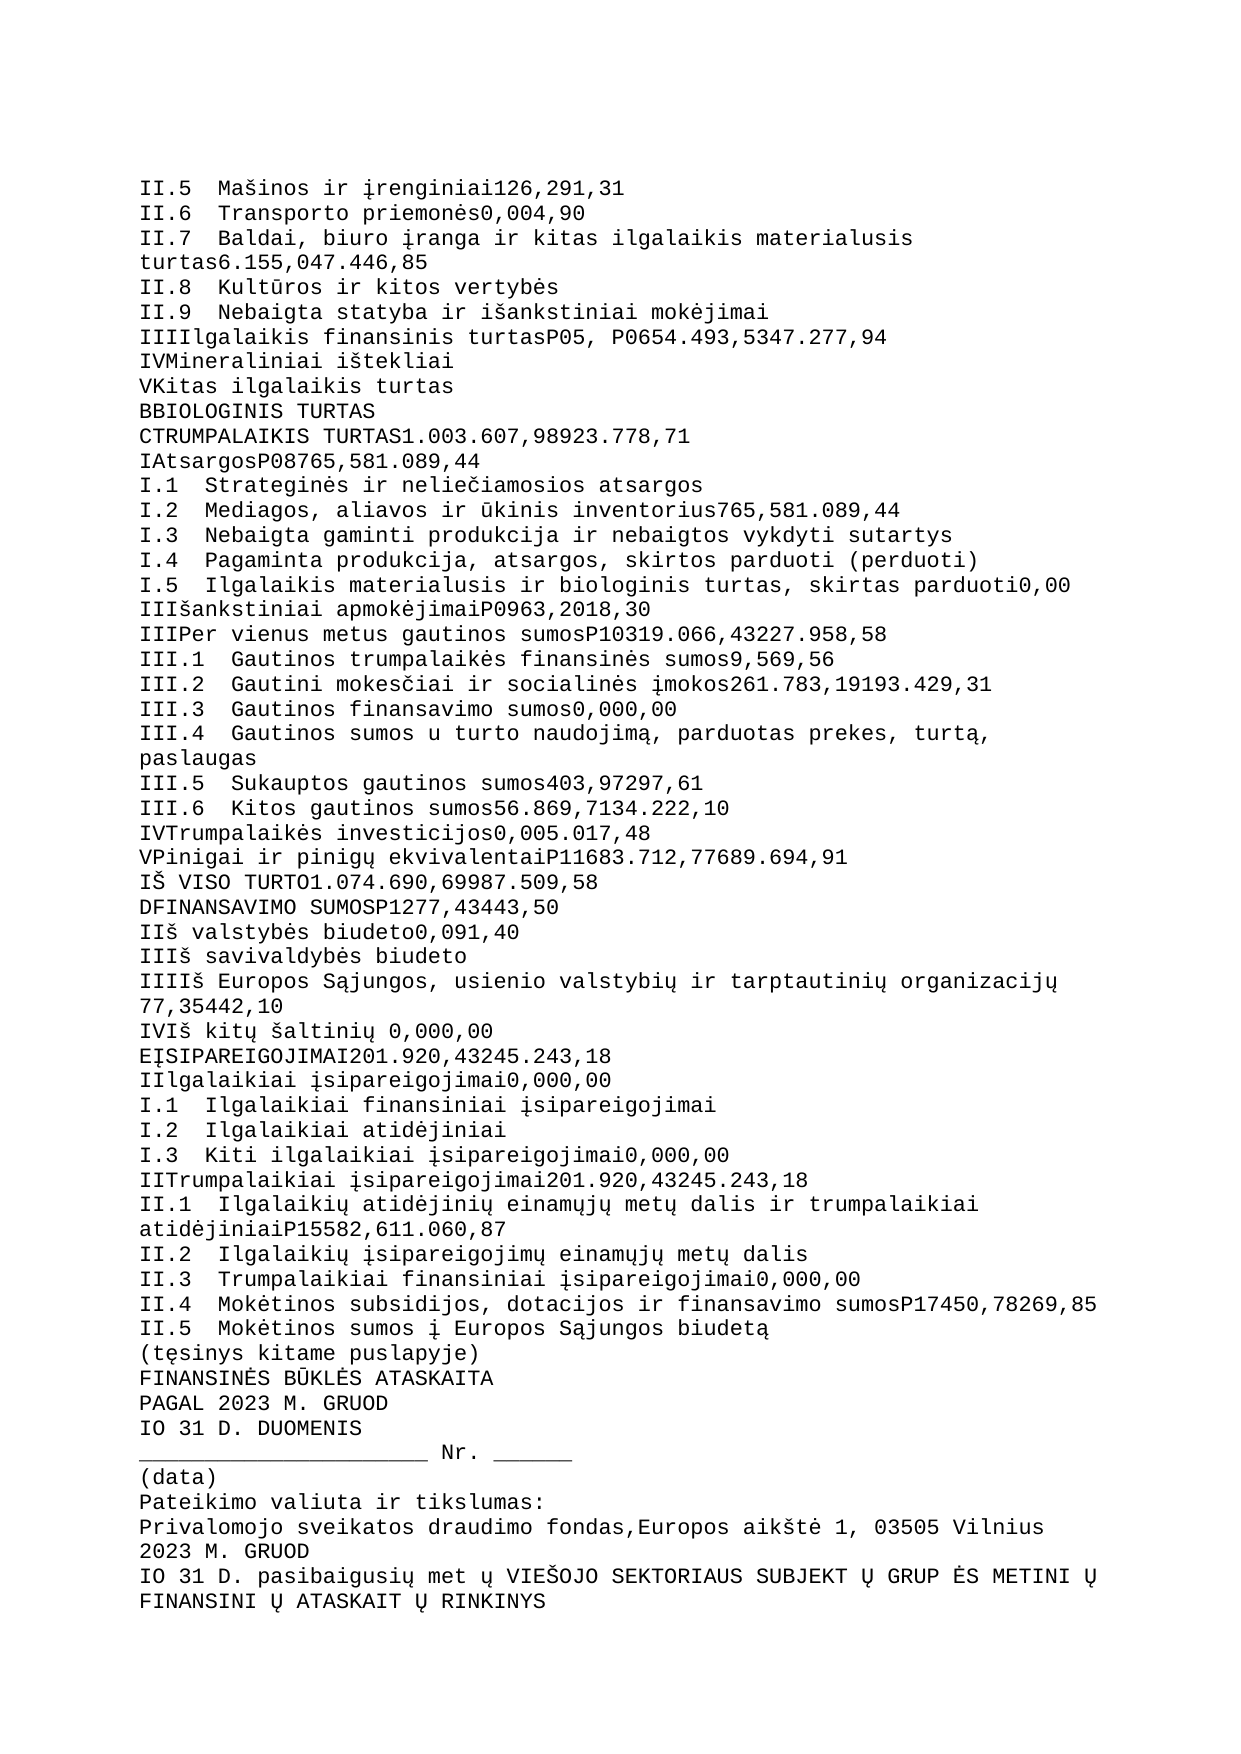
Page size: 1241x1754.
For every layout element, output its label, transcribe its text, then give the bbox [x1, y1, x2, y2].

text III.6 Kitos gautinos sumos56.869,7134.222,10 [139, 797, 1101, 822]
text II.9 Nebaigta statyba ir išankstiniai mokėjimai [139, 301, 1101, 326]
text II.3 Trumpalaikiai finansiniai įsipareigojimai0,000,00 [139, 1268, 1101, 1293]
text III.1 Gautinos trumpalaikės finansinės sumos9,569,56 [139, 648, 1101, 673]
text IVIš kitų šaltinių 0,000,00 [139, 1020, 1101, 1045]
text IO 31 D. DUOMENIS [139, 1417, 1101, 1442]
text I.3 Nebaigta gaminti produkcija ir nebaigtos vykdyti sutartys [139, 524, 1101, 549]
text Privalomojo sveikatos draudimo fondas,Europos aikštė 1, 03505 Vilnius [139, 1516, 1101, 1541]
text II.5 Mokėtinos sumos į Europos Sąjungos biudetą [139, 1318, 1101, 1342]
text I.1 Ilgalaikiai finansiniai įsipareigojimai [139, 1094, 1101, 1119]
text IAtsargosP08765,581.089,44 [139, 450, 1101, 475]
text IVMineraliniai ištekliai [139, 351, 1101, 376]
text (tęsinys kitame puslapyje) [139, 1342, 1101, 1367]
text III.4 Gautinos sumos u turto naudojimą, parduotas prekes, turtą, paslaugas [139, 723, 1101, 772]
text III.5 Sukauptos gautinos sumos403,97297,61 [139, 772, 1101, 797]
text IIš valstybės biudeto0,091,40 [139, 921, 1101, 946]
text I.2 Ilgalaikiai atidėjiniai [139, 1119, 1101, 1144]
text II.8 Kultūros ir kitos vertybės [139, 276, 1101, 301]
text IIIIš Europos Sąjungos, usienio valstybių ir tarptautinių organizacijų 77,35442,10 [139, 971, 1101, 1020]
text PAGAL 2023 M. GRUOD [139, 1392, 1101, 1417]
text (data) [139, 1466, 1101, 1491]
text IIIPer vienus metus gautinos sumosP10319.066,43227.958,58 [139, 623, 1101, 648]
text I.5 Ilgalaikis materialusis ir biologinis turtas, skirtas parduoti0,00 [139, 574, 1101, 599]
text EĮSIPAREIGOJIMAI201.920,43245.243,18 [139, 1045, 1101, 1070]
text I.3 Kiti ilgalaikiai įsipareigojimai0,000,00 [139, 1144, 1101, 1169]
text II.5 Mašinos ir įrenginiai126,291,31 [139, 177, 1101, 202]
text III.2 Gautini mokesčiai ir socialinės įmokos261.783,19193.429,31 [139, 673, 1101, 698]
text I.4 Pagaminta produkcija, atsargos, skirtos parduoti (perduoti) [139, 549, 1101, 574]
text II.7 Baldai, biuro įranga ir kitas ilgalaikis materialusis turtas6.155,047.446,85 [139, 227, 1101, 276]
text IŠ VISO TURTO1.074.690,69987.509,58 [139, 871, 1101, 896]
text DFINANSAVIMO SUMOSP1277,43443,50 [139, 896, 1101, 921]
text IIlgalaikiai įsipareigojimai0,000,00 [139, 1070, 1101, 1094]
text FINANSINĖS BŪKLĖS ATASKAITA [139, 1367, 1101, 1392]
text II.4 Mokėtinos subsidijos, dotacijos ir finansavimo sumosP17450,78269,85 [139, 1293, 1101, 1318]
text I.2 Mediagos, aliavos ir ūkinis inventorius765,581.089,44 [139, 499, 1101, 524]
text II.2 Ilgalaikių įsipareigojimų einamųjų metų dalis [139, 1243, 1101, 1268]
text ______________________ Nr. ______ [139, 1442, 1101, 1466]
text III.3 Gautinos finansavimo sumos0,000,00 [139, 698, 1101, 723]
text IIIš savivaldybės biudeto [139, 946, 1101, 971]
text IIIšankstiniai apmokėjimaiP0963,2018,30 [139, 599, 1101, 623]
text Pateikimo valiuta ir tikslumas: [139, 1491, 1101, 1516]
text IITrumpalaikiai įsipareigojimai201.920,43245.243,18 [139, 1169, 1101, 1194]
text IIIIlgalaikis finansinis turtasP05, P0654.493,5347.277,94 [139, 326, 1101, 351]
text CTRUMPALAIKIS TURTAS1.003.607,98923.778,71 [139, 425, 1101, 450]
text IO 31 D. pasibaigusių met ų VIEŠOJO SEKTORIAUS SUBJEKT Ų GRUP ĖS METINI Ų FINANSINI Ų ATASKAIT Ų RINKINYS [139, 1566, 1101, 1615]
text 2023 M. GRUOD [139, 1541, 1101, 1566]
text II.6 Transporto priemonės0,004,90 [139, 202, 1101, 227]
text I.1 Strateginės ir neliečiamosios atsargos [139, 475, 1101, 499]
text II.1 Ilgalaikių atidėjinių einamųjų metų dalis ir trumpalaikiai atidėjiniaiP15582,611.060,87 [139, 1194, 1101, 1243]
text IVTrumpalaikės investicijos0,005.017,48 [139, 822, 1101, 847]
text VKitas ilgalaikis turtas [139, 376, 1101, 400]
text BBIOLOGINIS TURTAS [139, 400, 1101, 425]
text VPinigai ir pinigų ekvivalentaiP11683.712,77689.694,91 [139, 847, 1101, 871]
